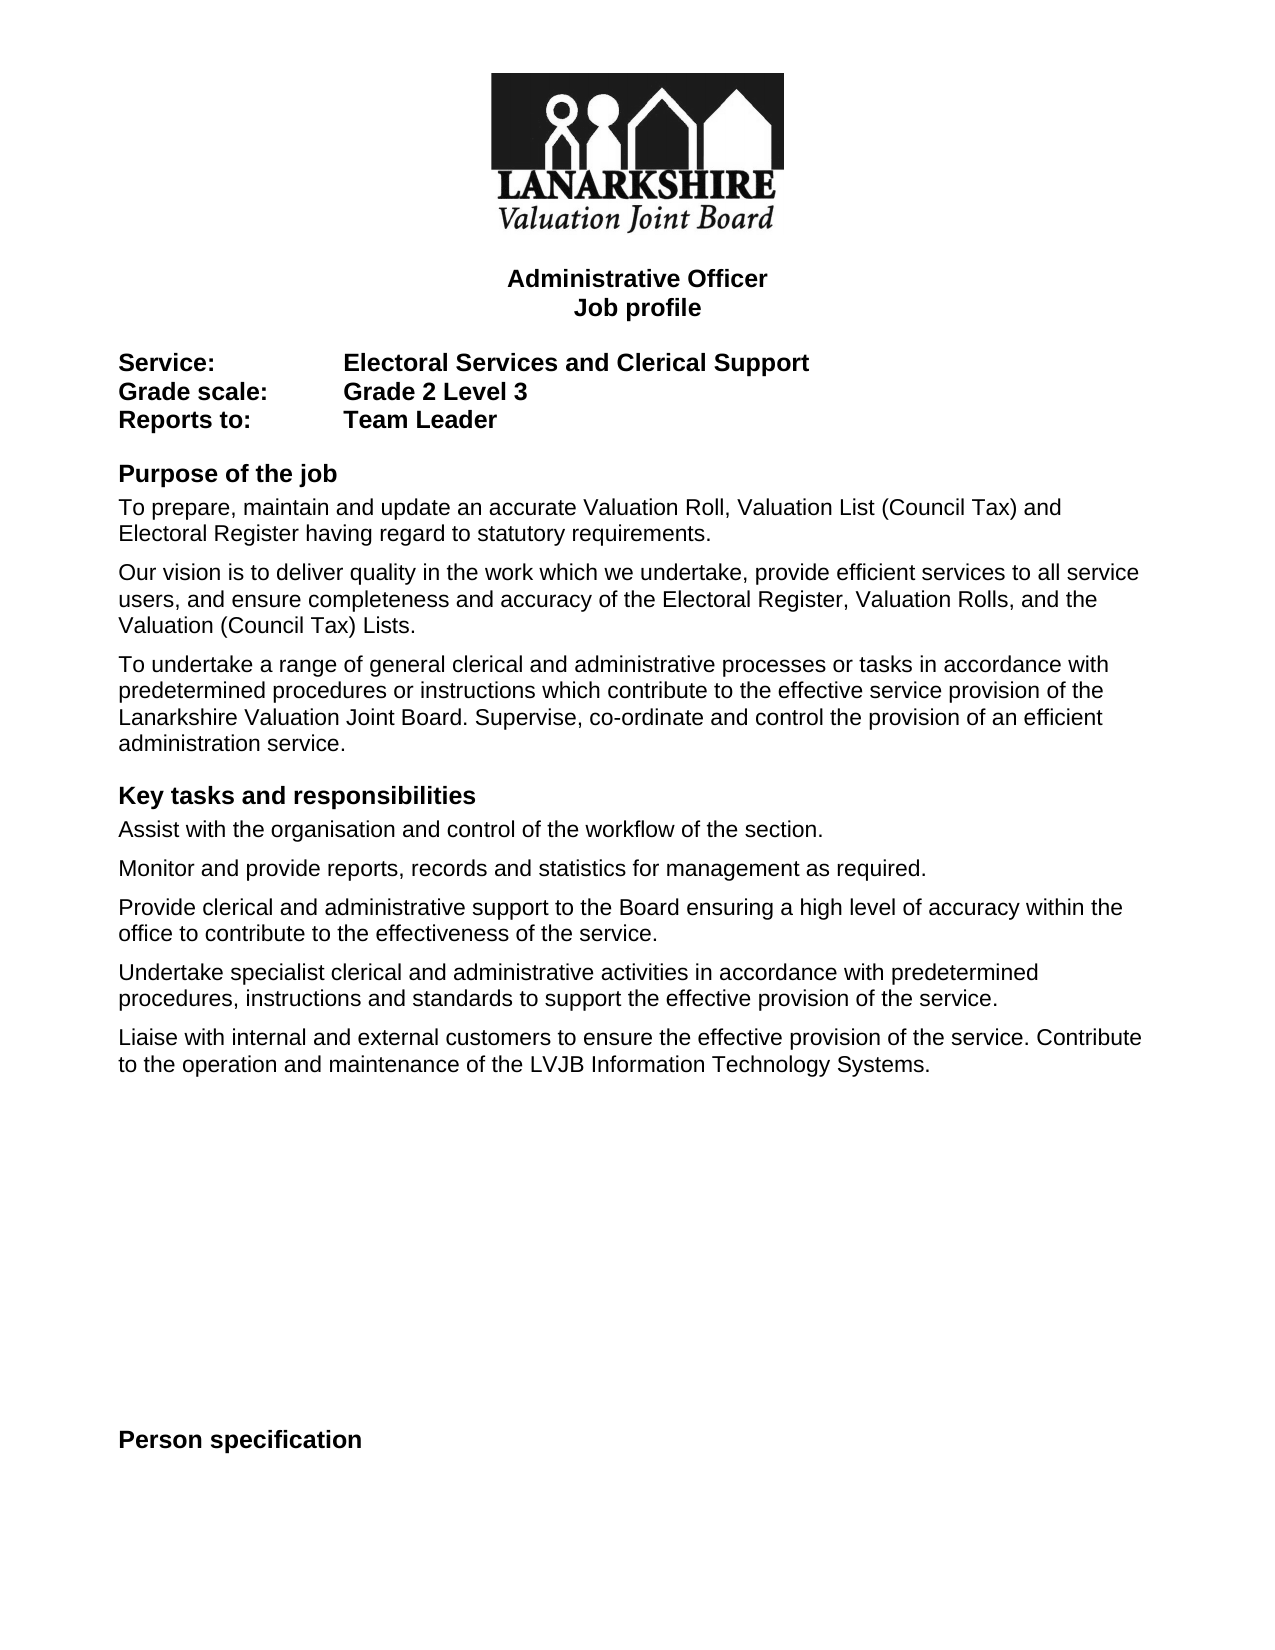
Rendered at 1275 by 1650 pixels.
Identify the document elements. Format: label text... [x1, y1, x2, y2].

text Our vision is to deliver quality in the work which we undertake, provide efficient services to all service users, and ensure completeness and accuracy of the Electoral Register, Valuation Rolls, and the Valuation (Council Tax) Lists. [118, 559, 1157, 638]
text To undertake a range of general clerical and administrative processes or tasks in accordance with predetermined procedures or instructions which contribute to the effective service provision of the Lanarkshire Valuation Joint Board. Supervise, co-ordinate and control the provision of an efficient administration service. [118, 651, 1157, 756]
text Liaise with internal and external customers to ensure the effective provision of the service. Contribute to the operation and maintenance of the LVJB Information Technology Systems. [118, 1024, 1157, 1077]
text Reports to: Team Leader [118, 405, 1157, 434]
text Service: Electoral Services and Clerical Support [118, 348, 1157, 376]
text To prepare, maintain and update an accurate Valuation Roll, Valuation List (Council Tax) and Electoral Register having regard to statutory requirements. [118, 494, 1157, 547]
text Monitor and provide reports, records and statistics for management as required. [118, 855, 1157, 881]
subtitle Person specification [118, 1424, 1157, 1453]
subtitle Administrative Officer Job profile [118, 264, 1157, 321]
text Grade scale: Grade 2 Level 3 [118, 376, 1157, 405]
text Provide clerical and administrative support to the Board ensuring a high level of accuracy within the office to contribute to the effectiveness of the service. [118, 894, 1157, 947]
subtitle Purpose of the job [118, 459, 1157, 488]
text Assist with the organisation and control of the workflow of the section. [118, 816, 1157, 842]
subtitle Key tasks and responsibilities [118, 781, 1157, 810]
text Undertake specialist clerical and administrative activities in accordance with predetermined procedures, instructions and standards to support the effective provision of the service. [118, 959, 1157, 1012]
